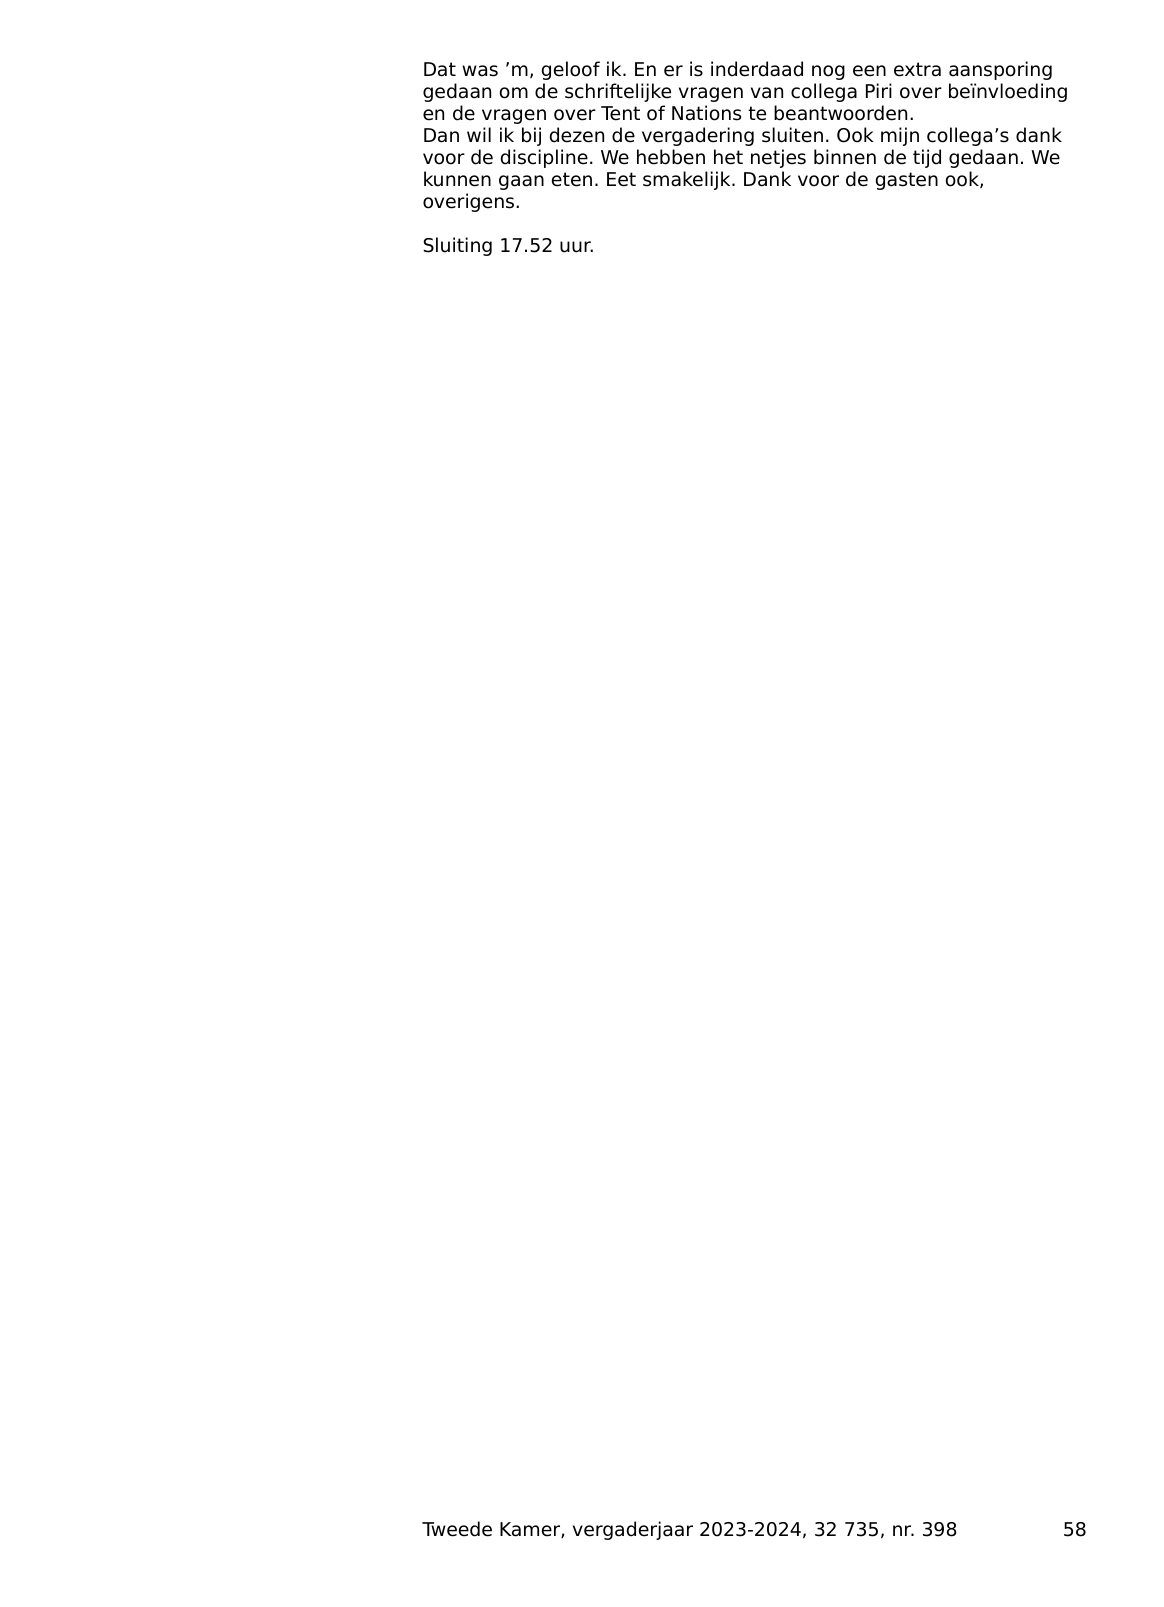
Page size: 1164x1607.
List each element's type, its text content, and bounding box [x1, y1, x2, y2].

text Sluiting 17.52 uur. [422, 235, 1087, 257]
text Dan wil ik bij dezen de vergadering sluiten. Ook mijn collega’s dank voor de discipline. We hebben het netjes binnen de tijd gedaan. We kunnen gaan eten. Eet smakelijk. Dank voor de gasten ook, overigens. [422, 125, 1087, 213]
text Dat was ’m, geloof ik. En er is inderdaad nog een extra aansporing gedaan om de schriftelijke vragen van collega Piri over beïnvloeding en de vragen over Tent of Nations te beantwoorden. [422, 59, 1087, 125]
